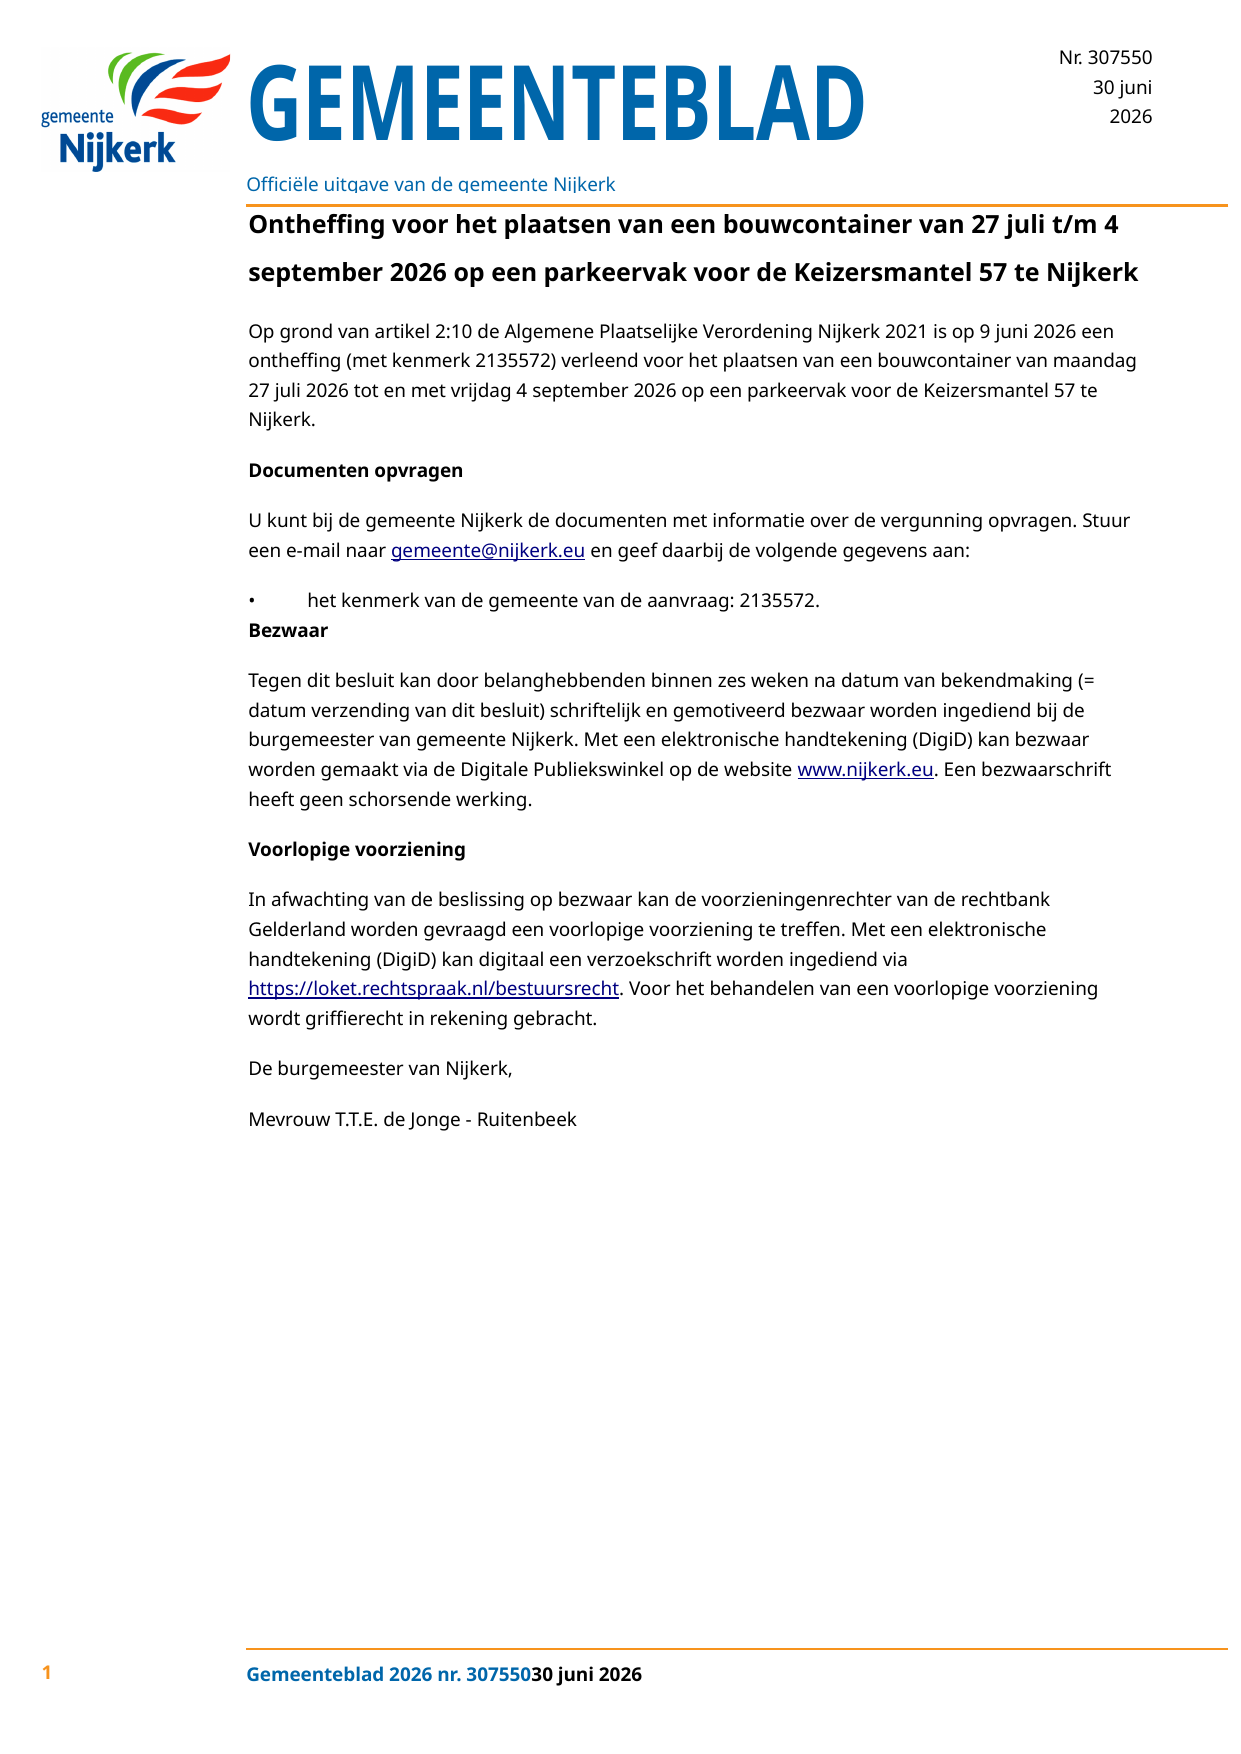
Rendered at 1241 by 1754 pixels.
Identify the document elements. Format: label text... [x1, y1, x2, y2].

text Mevrouw T.T.E. de Jonge - Ruitenbeek [248, 1106, 1152, 1132]
text Tegen dit besluit kan door belanghebbenden binnen zes weken na datum van bekendmaking (= datum verzending van dit besluit) schriftelijk en gemotiveerd bezwaar worden ingediend bij de burgemeester van gemeente Nijkerk. Met een elektronische handtekening (DigiD) kan bezwaar worden gemaakt via de Digitale Publiekswinkel op de website www.nijkerk.eu. Een bezwaarschrift heeft geen schorsende werking. [248, 667, 1152, 812]
text Voorlopige voorziening [248, 836, 1152, 862]
picture [41, 47, 231, 172]
text U kunt bij de gemeente Nijkerk de documenten met informatie over de vergunning opvragen. Stuur een e-mail naar gemeente@nijkerk.eu en geef daarbij de volgende gegevens aan: [248, 507, 1152, 563]
text Documenten opvragen [248, 457, 1152, 483]
list het kenmerk van de gemeente van de aanvraag: 2135572. [248, 587, 1152, 613]
text In afwachting van de beslissing op bezwaar kan de voorzieningenrechter van de rechtbank Gelderland worden gevraagd een voorlopige voorziening te treffen. Met een elektronische handtekening (DigiD) kan digitaal een verzoekschrift worden ingediend via https://loket.rechtspraak.nl/bestuursrecht. Voor het behandelen van een voorlopige voorziening wordt griffierecht in rekening gebracht. [248, 887, 1152, 1031]
text Op grond van artikel 2:10 de Algemene Plaatselijke Verordening Nijkerk 2021 is op 9 juni 2026 een ontheffing (met kenmerk 2135572) verleend voor het plaatsen van een bouwcontainer van maandag 27 juli 2026 tot en met vrijdag 4 september 2026 op een parkeervak voor de Keizersmantel 57 te Nijkerk. [248, 318, 1152, 432]
text Ontheffing voor het plaatsen van een bouwcontainer van 27 juli t/m 4 september 2026 op een parkeervak voor de Keizersmantel 57 te Nijkerk [248, 207, 1152, 288]
text De burgemeester van Nijkerk, [248, 1055, 1152, 1081]
text Bezwaar [248, 617, 1152, 643]
